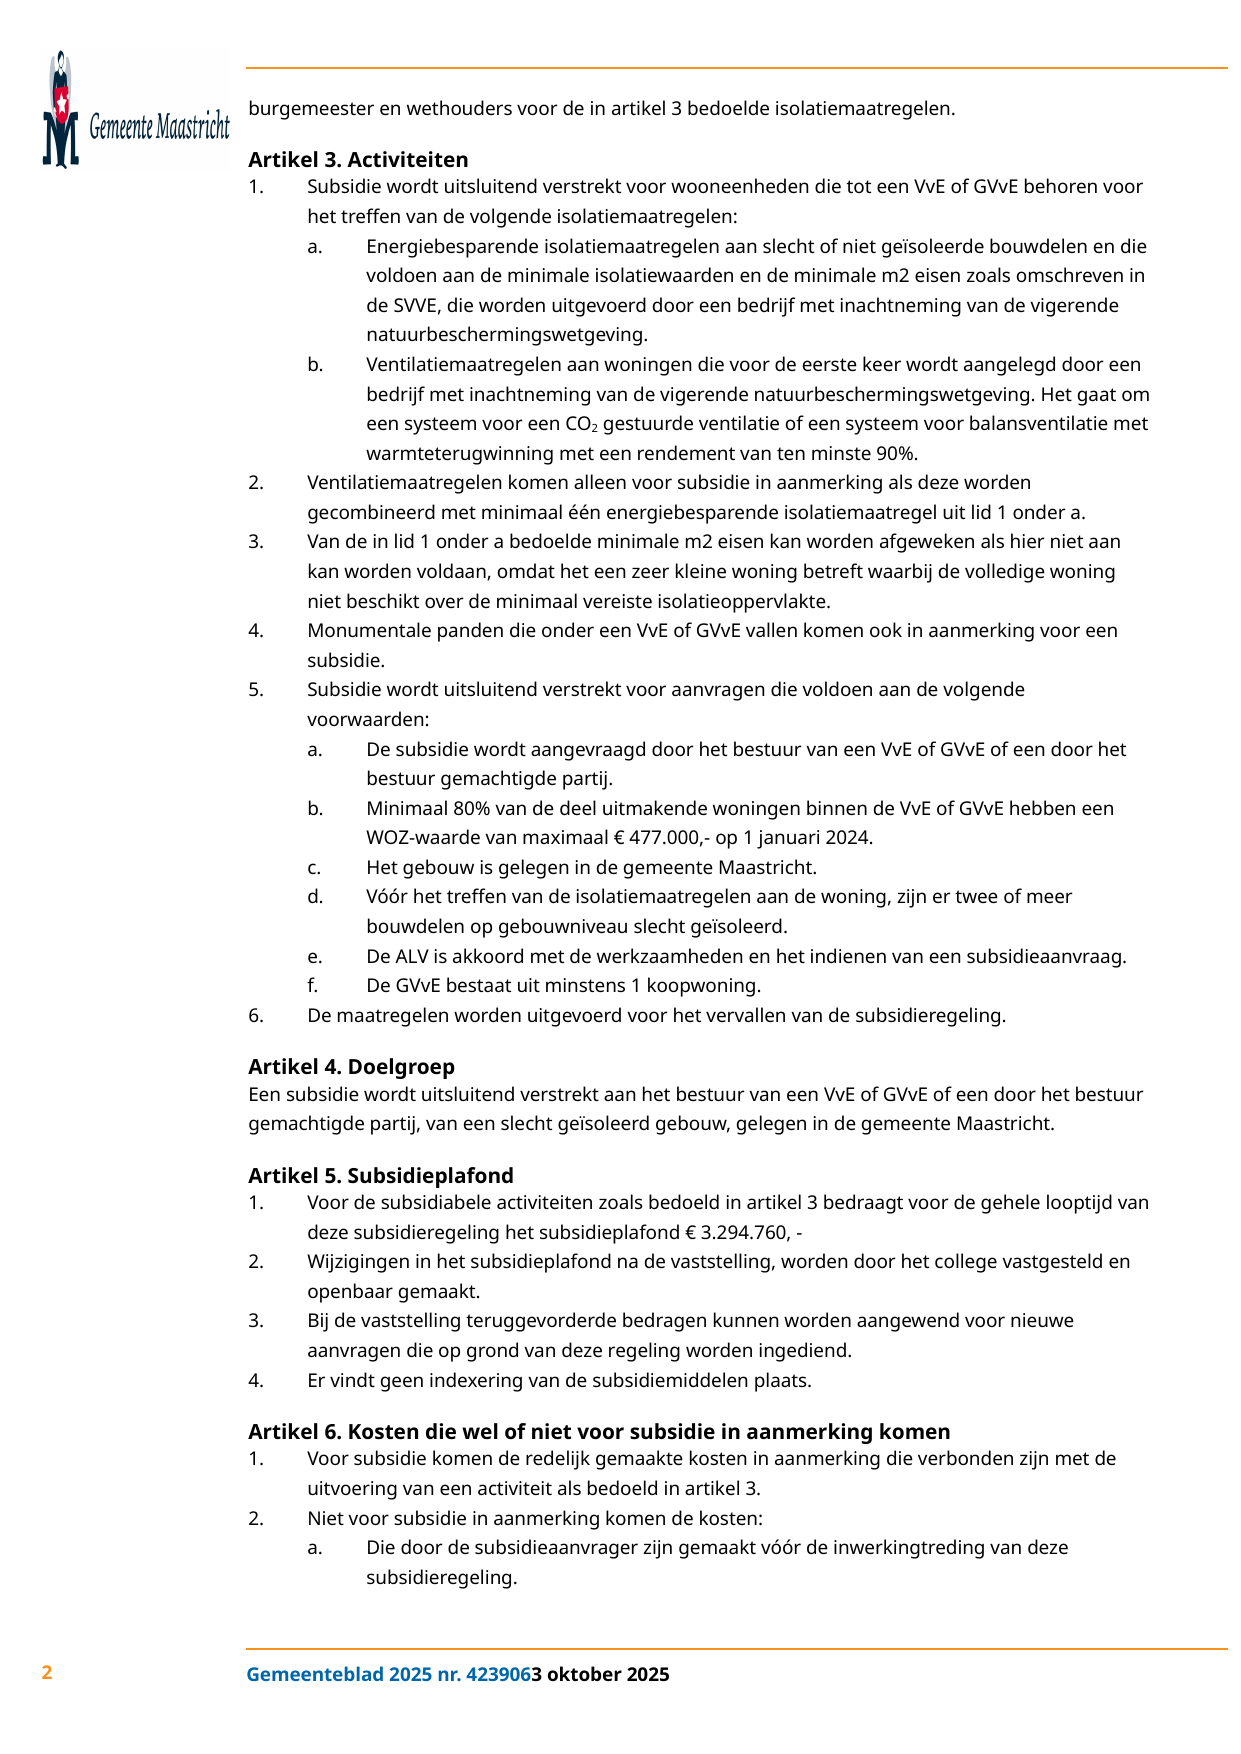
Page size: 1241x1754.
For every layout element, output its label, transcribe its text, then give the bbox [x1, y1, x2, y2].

text burgemeester en wethouders voor de in artikel 3 bedoelde isolatiemaatregelen. [248, 95, 1152, 121]
list Minimaal 80% van de deel uitmakende woningen binnen de VvE of GVvE hebben een WOZ-waarde van maximaal € 477.000,- op 1 januari 2024. [307, 795, 1152, 850]
list De ALV is akkoord met de werkzaamheden en het indienen van een subsidieaanvraag. [307, 943, 1152, 968]
list Het gebouw is gelegen in de gemeente Maastricht. [307, 854, 1152, 880]
list Voor subsidie komen de redelijk gemaakte kosten in aanmerking die verbonden zijn met de uitvoering van een activiteit als bedoeld in artikel 3. [248, 1446, 1152, 1501]
list Van de in lid 1 onder a bedoelde minimale m2 eisen kan worden afgeweken als hier niet aan kan worden voldaan, omdat het een zeer kleine woning betreft waarbij de volledige woning niet beschikt over de minimaal vereiste isolatieoppervlakte. [248, 529, 1152, 613]
text Artikel 3. Activiteiten [248, 145, 1152, 174]
picture [41, 47, 231, 172]
list Subsidie wordt uitsluitend verstrekt voor aanvragen die voldoen aan de volgende voorwaarden: [248, 677, 1152, 732]
list De subsidie wordt aangevraagd door het bestuur van een VvE of GVvE of een door het bestuur gemachtigde partij. [307, 736, 1152, 791]
text Artikel 6. Kosten die wel of niet voor subsidie in aanmerking komen [248, 1417, 1152, 1446]
list Voor de subsidiabele activiteiten zoals bedoeld in artikel 3 bedraagt voor de gehele looptijd van deze subsidieregeling het subsidieplafond € 3.294.760, - [248, 1189, 1152, 1244]
text Artikel 5. Subsidieplafond [248, 1161, 1152, 1189]
list Ventilatiemaatregelen komen alleen voor subsidie in aanmerking als deze worden gecombineerd met minimaal één energiebesparende isolatiemaatregel uit lid 1 onder a. [248, 469, 1152, 525]
list Vóór het treffen van de isolatiemaatregelen aan de woning, zijn er twee of meer bouwdelen op gebouwniveau slecht geïsoleerd. [307, 884, 1152, 939]
list De GVvE bestaat uit minstens 1 koopwoning. [307, 972, 1152, 998]
list Ventilatiemaatregelen aan woningen die voor de eerste keer wordt aangelegd door een bedrijf met inachtneming van de vigerende natuurbeschermingswetgeving. Het gaat om een systeem voor een CO2 gestuurde ventilatie of een systeem voor balansventilatie met warmteterugwinning met een rendement van ten minste 90%. [307, 351, 1152, 466]
list Er vindt geen indexering van de subsidiemiddelen plaats. [248, 1367, 1152, 1392]
list Subsidie wordt uitsluitend verstrekt voor wooneenheden die tot een VvE of GVvE behoren voor het treffen van de volgende isolatiemaatregelen: [248, 174, 1152, 229]
list De maatregelen worden uitgevoerd voor het vervallen van de subsidieregeling. [248, 1002, 1152, 1028]
list Bij de vaststelling teruggevorderde bedragen kunnen worden aangewend voor nieuwe aanvragen die op grond van deze regeling worden ingediend. [248, 1308, 1152, 1363]
text Een subsidie wordt uitsluitend verstrekt aan het bestuur van een VvE of GVvE of een door het bestuur gemachtigde partij, van een slecht geïsoleerd gebouw, gelegen in de gemeente Maastricht. [248, 1081, 1152, 1136]
list Die door de subsidieaanvrager zijn gemaakt vóór de inwerkingtreding van deze subsidieregeling. [307, 1534, 1152, 1590]
list Wijzigingen in het subsidieplafond na de vaststelling, worden door het college vastgesteld en openbaar gemaakt. [248, 1248, 1152, 1304]
text Artikel 4. Doelgroep [248, 1052, 1152, 1081]
list Niet voor subsidie in aanmerking komen de kosten: [248, 1505, 1152, 1531]
list Energiebesparende isolatiemaatregelen aan slecht of niet geïsoleerde bouwdelen en die voldoen aan de minimale isolatiewaarden en de minimale m2 eisen zoals omschreven in de SVVE, die worden uitgevoerd door een bedrijf met inachtneming van de vigerende natuurbeschermingswetgeving. [307, 233, 1152, 347]
list Monumentale panden die onder een VvE of GVvE vallen komen ook in aanmerking voor een subsidie. [248, 617, 1152, 673]
